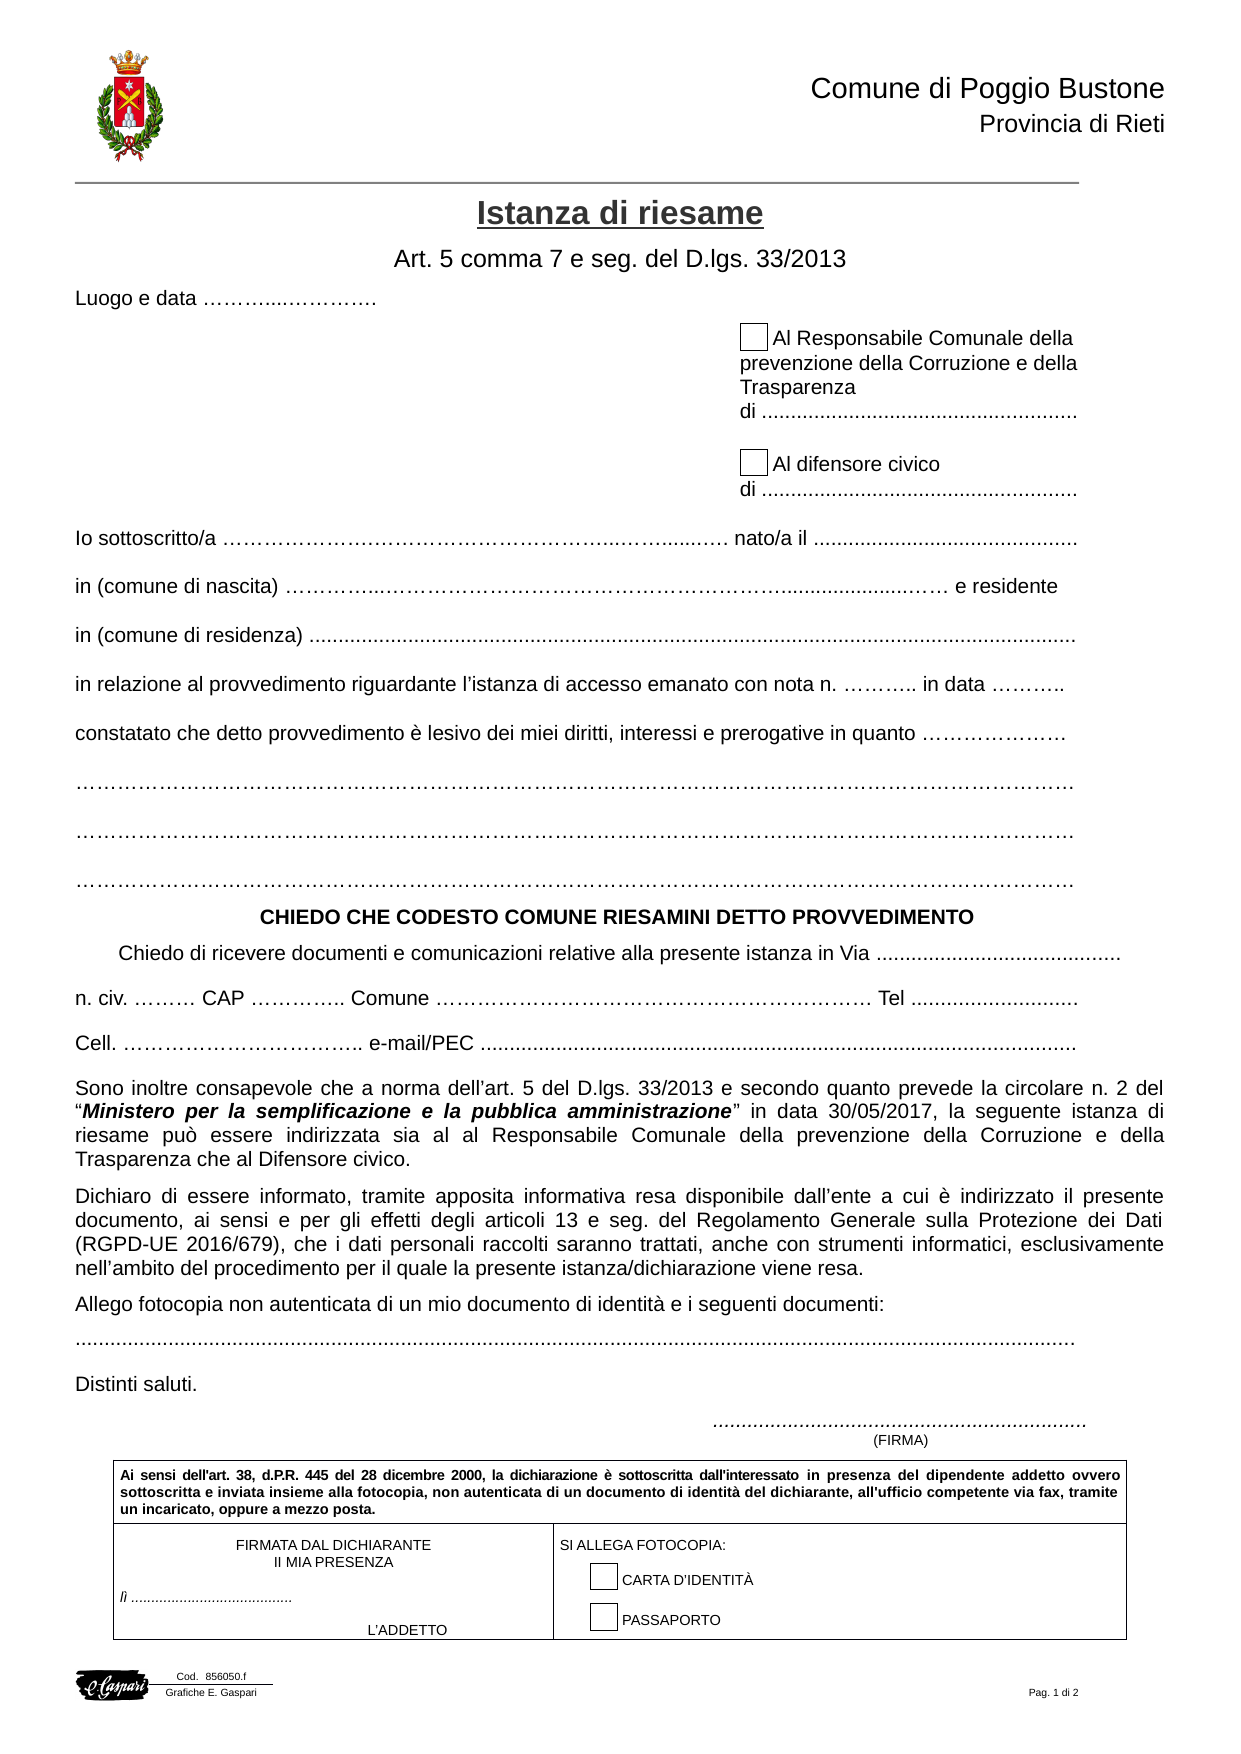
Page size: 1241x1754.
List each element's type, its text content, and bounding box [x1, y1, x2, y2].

table_header Ai sensi dell'art. 38, d.P.R. 445 del 28 dicembre 2000, la dichiarazione è sottoscritta dall'interessato in presenza del dipendente addetto ovvero sottoscritta e inviata insieme alla fotocopia, non autenticata di un documento di identità del dichiarante, all'ufficio competente via fax, tramite un incaricato, oppure a mezzo posta. [114, 1461, 1126, 1523]
text in (comune di nascita) …………...…………………………………………………......................…… e residente [75, 574, 1165, 598]
text Al difensore civico [739, 448, 1165, 476]
text di [739, 399, 1165, 423]
text n. civ. ……… CAP ………….. Comune ……………………………………………………… Tel [75, 986, 1165, 1010]
text constatato che detto provvedimento è lesivo dei miei diritti, interessi e prerogative in quanto ………………… [75, 721, 1165, 745]
picture [79, 40, 181, 172]
table_cell FIRMATA DAL DICHIARANTE II MIA PRESENZA lì ........................................ L’ADDETTO [114, 1524, 553, 1639]
text in relazione al provvedimento riguardante l’istanza di accesso emanato con nota n. ……….. in data ……….. [75, 672, 1165, 696]
table_cell SI ALLEGA FOTOCOPIA: CARTA D’IDENTITÀ PASSAPORTO [554, 1524, 1126, 1639]
picture [75, 1669, 149, 1701]
text ……………………………………………………………………………………………………………………………… [75, 770, 1165, 794]
text Io sottoscritto/a ………………….……………………………...…….......…. nato/a il [75, 525, 1165, 549]
text (FIRMA) [636, 1432, 1165, 1449]
text Comune di Poggio Bustone [181, 71, 1165, 104]
text ................................................................. [636, 1408, 1165, 1432]
text Distinti saluti. [75, 1372, 1165, 1396]
text in (comune di residenza) [75, 623, 1165, 647]
text ……………………………………………………………………………………………………………………………… [75, 868, 1165, 892]
text Luogo e data ………....…………. [75, 286, 1165, 309]
text Al Responsabile Comunale della prevenzione della Corruzione e della Trasparenza [739, 322, 1165, 399]
text Art. 5 comma 7 e seg. del D.lgs. 33/2013 [75, 244, 1165, 273]
text Dichiaro di essere informato, tramite apposita informativa resa disponibile dall’ente a cui è indirizzato il presente documento, ai sensi e per gli effetti degli articoli 13 e seg. del Regolamento Generale sulla Protezione dei Dati (RGPD-UE 2016/679), che i dati personali raccolti saranno trattati, anche con strumenti informatici, esclusivamente nell’ambito del procedimento per il quale la presente istanza/dichiarazione viene resa. [75, 1184, 1165, 1279]
text Chiedo di ricevere documenti e comunicazioni relative alla presente istanza in Via [75, 941, 1165, 965]
text ……………………………………………………………………………………………………………………………… [75, 819, 1165, 843]
text Provincia di Rieti [181, 109, 1165, 138]
subtitle Istanza di riesame [75, 193, 1165, 232]
text di [739, 476, 1165, 500]
text CHIEDO CHE CODESTO COMUNE RIESAMINI DETTO PROVVEDIMENTO [75, 904, 1165, 928]
text Sono inoltre consapevole che a norma dell’art. 5 del D.lgs. 33/2013 e secondo quanto prevede la circolare n. 2 del “Ministero per la semplificazione e la pubblica amministrazione” in data 30/05/2017, la seguente istanza di riesame può essere indirizzata sia al al Responsabile Comunale della prevenzione della Corruzione e della Trasparenza che al Difensore civico. [75, 1075, 1165, 1171]
text Allego fotocopia non autenticata di un mio documento di identità e i seguenti documenti: [75, 1292, 1165, 1316]
text Cell. …………………………….. e-mail/PEC [75, 1031, 1165, 1054]
